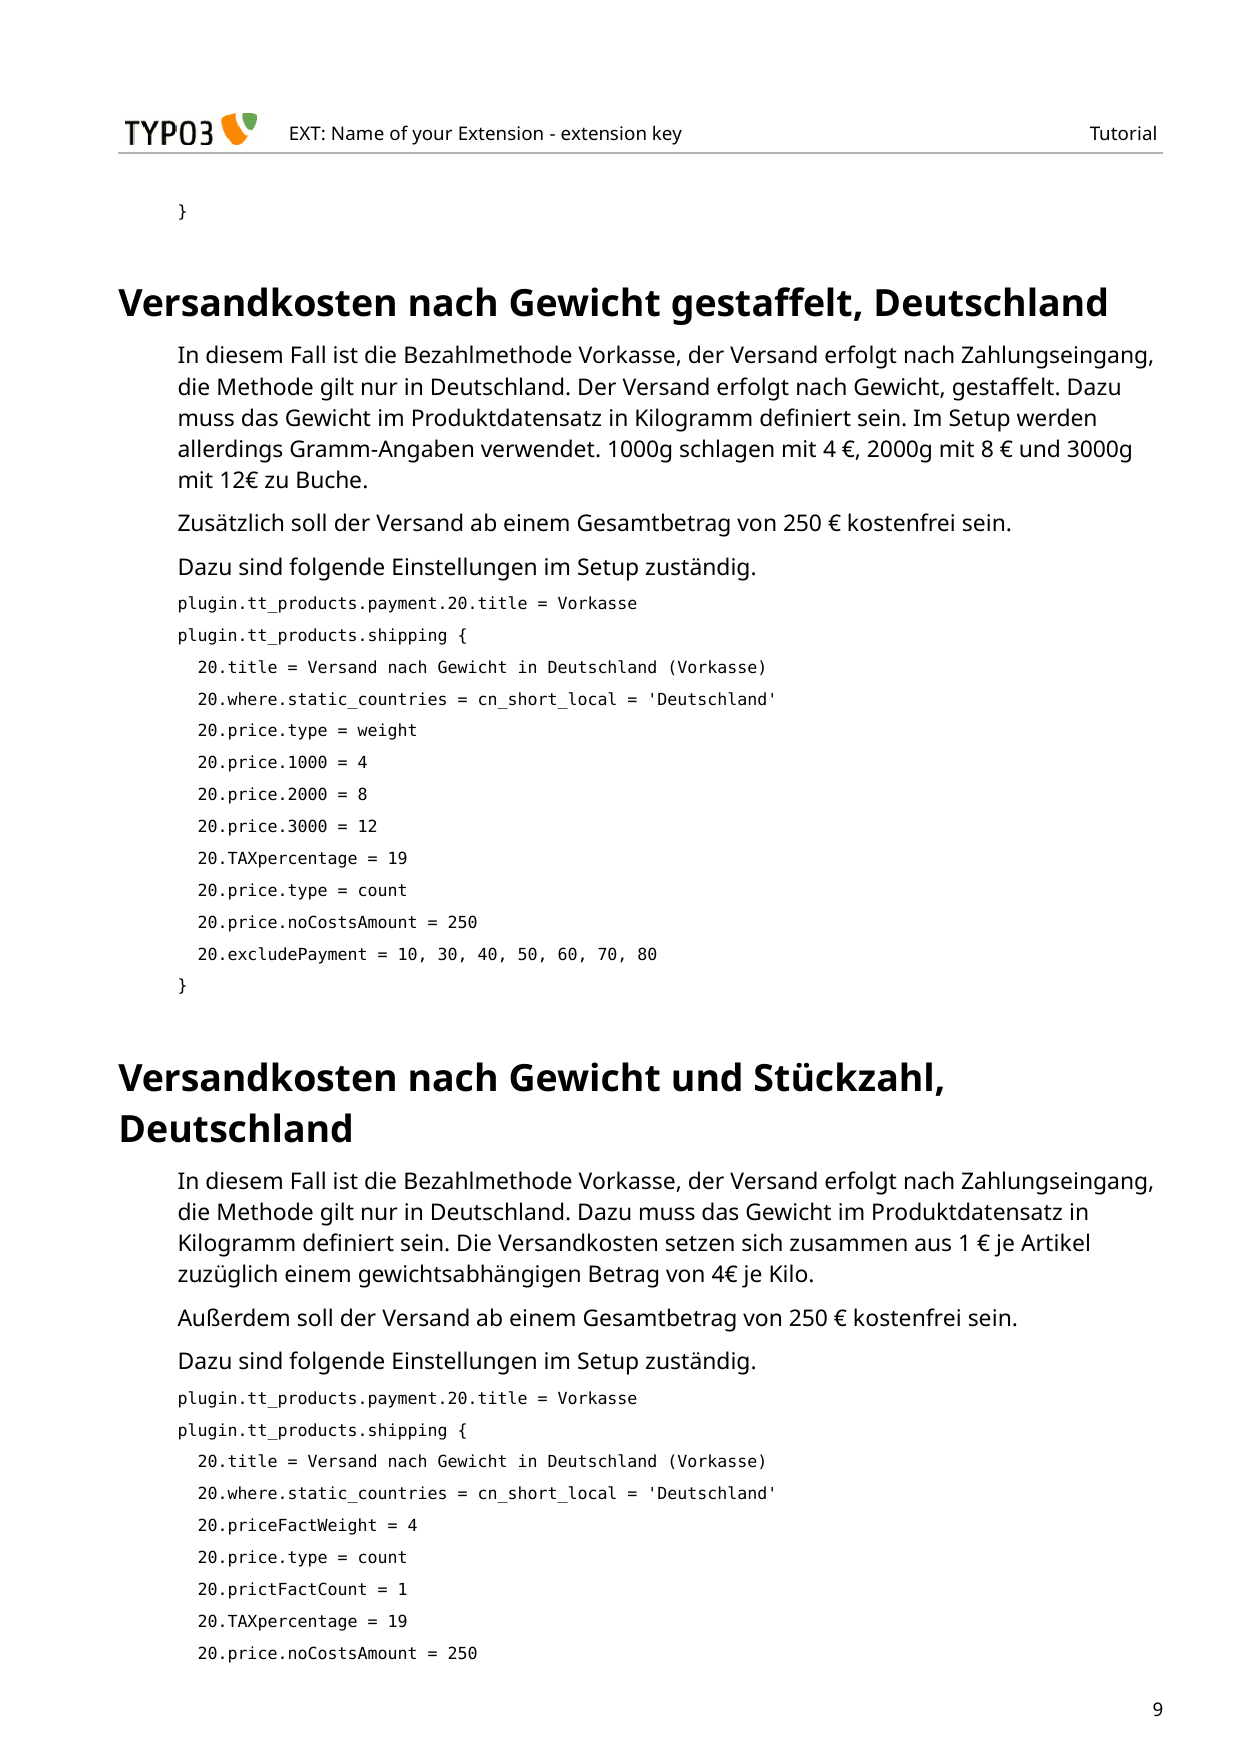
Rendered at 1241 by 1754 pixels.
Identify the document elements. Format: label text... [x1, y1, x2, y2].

text plugin.tt_products.payment.20.title = Vorkasse [177, 1389, 1163, 1408]
text In diesem Fall ist die Bezahlmethode Vorkasse, der Versand erfolgt nach Zahlungseingang, die Methode gilt nur in Deutschland. Dazu muss das Gewicht im Produktdatensatz in Kilogramm definiert sein. Die Versandkosten setzen sich zusammen aus 1 € je Artikel zuzüglich einem gewichtsabhängigen Betrag von 4€ je Kilo. [177, 1165, 1163, 1289]
text 20.price.type = weight [177, 721, 1163, 741]
text Dazu sind folgende Einstellungen im Setup zuständig. [177, 550, 1163, 581]
text 20.price.noCostsAmount = 250 [177, 913, 1163, 932]
text 20.price.3000 = 12 [177, 817, 1163, 836]
subtitle Versandkosten nach Gewicht und Stückzahl, Deutschland [118, 1051, 1163, 1153]
text 20.price.type = count [177, 881, 1163, 900]
picture [124, 112, 260, 145]
text plugin.tt_products.shipping { [177, 1421, 1163, 1440]
subtitle Versandkosten nach Gewicht gestaffelt, Deutschland [118, 277, 1163, 328]
text In diesem Fall ist die Bezahlmethode Vorkasse, der Versand erfolgt nach Zahlungseingang, die Methode gilt nur in Deutschland. Der Versand erfolgt nach Gewicht, gestaffelt. Dazu muss das Gewicht im Produktdatensatz in Kilogramm definiert sein. Im Setup werden allerdings Gramm-Angaben verwendet. 1000g schlagen mit 4 €, 2000g mit 8 € und 3000g mit 12€ zu Buche. [177, 339, 1163, 494]
text plugin.tt_products.payment.20.title = Vorkasse [177, 594, 1163, 613]
text 20.where.static_countries = cn_short_local = 'Deutschland' [177, 689, 1163, 709]
text 20.where.static_countries = cn_short_local = 'Deutschland' [177, 1484, 1163, 1504]
text 20.title = Versand nach Gewicht in Deutschland (Vorkasse) [177, 658, 1163, 677]
text 20.price.1000 = 4 [177, 753, 1163, 773]
text 20.price.2000 = 8 [177, 785, 1163, 804]
text 20.prictFactCount = 1 [177, 1580, 1163, 1599]
text 20.title = Versand nach Gewicht in Deutschland (Vorkasse) [177, 1452, 1163, 1472]
text Außerdem soll der Versand ab einem Gesamtbetrag von 250 € kostenfrei sein. [177, 1302, 1163, 1333]
text 20.TAXpercentage = 19 [177, 849, 1163, 868]
text Zusätzlich soll der Versand ab einem Gesamtbetrag von 250 € kostenfrei sein. [177, 507, 1163, 538]
text Dazu sind folgende Einstellungen im Setup zuständig. [177, 1345, 1163, 1376]
text 20.TAXpercentage = 19 [177, 1612, 1163, 1631]
text 20.excludePayment = 10, 30, 40, 50, 60, 70, 80 [177, 944, 1163, 964]
text 20.price.type = count [177, 1548, 1163, 1567]
text } [177, 202, 1163, 221]
text plugin.tt_products.shipping { [177, 626, 1163, 645]
text } [177, 976, 1163, 996]
text 20.price.noCostsAmount = 250 [177, 1644, 1163, 1663]
text 20.priceFactWeight = 4 [177, 1516, 1163, 1536]
